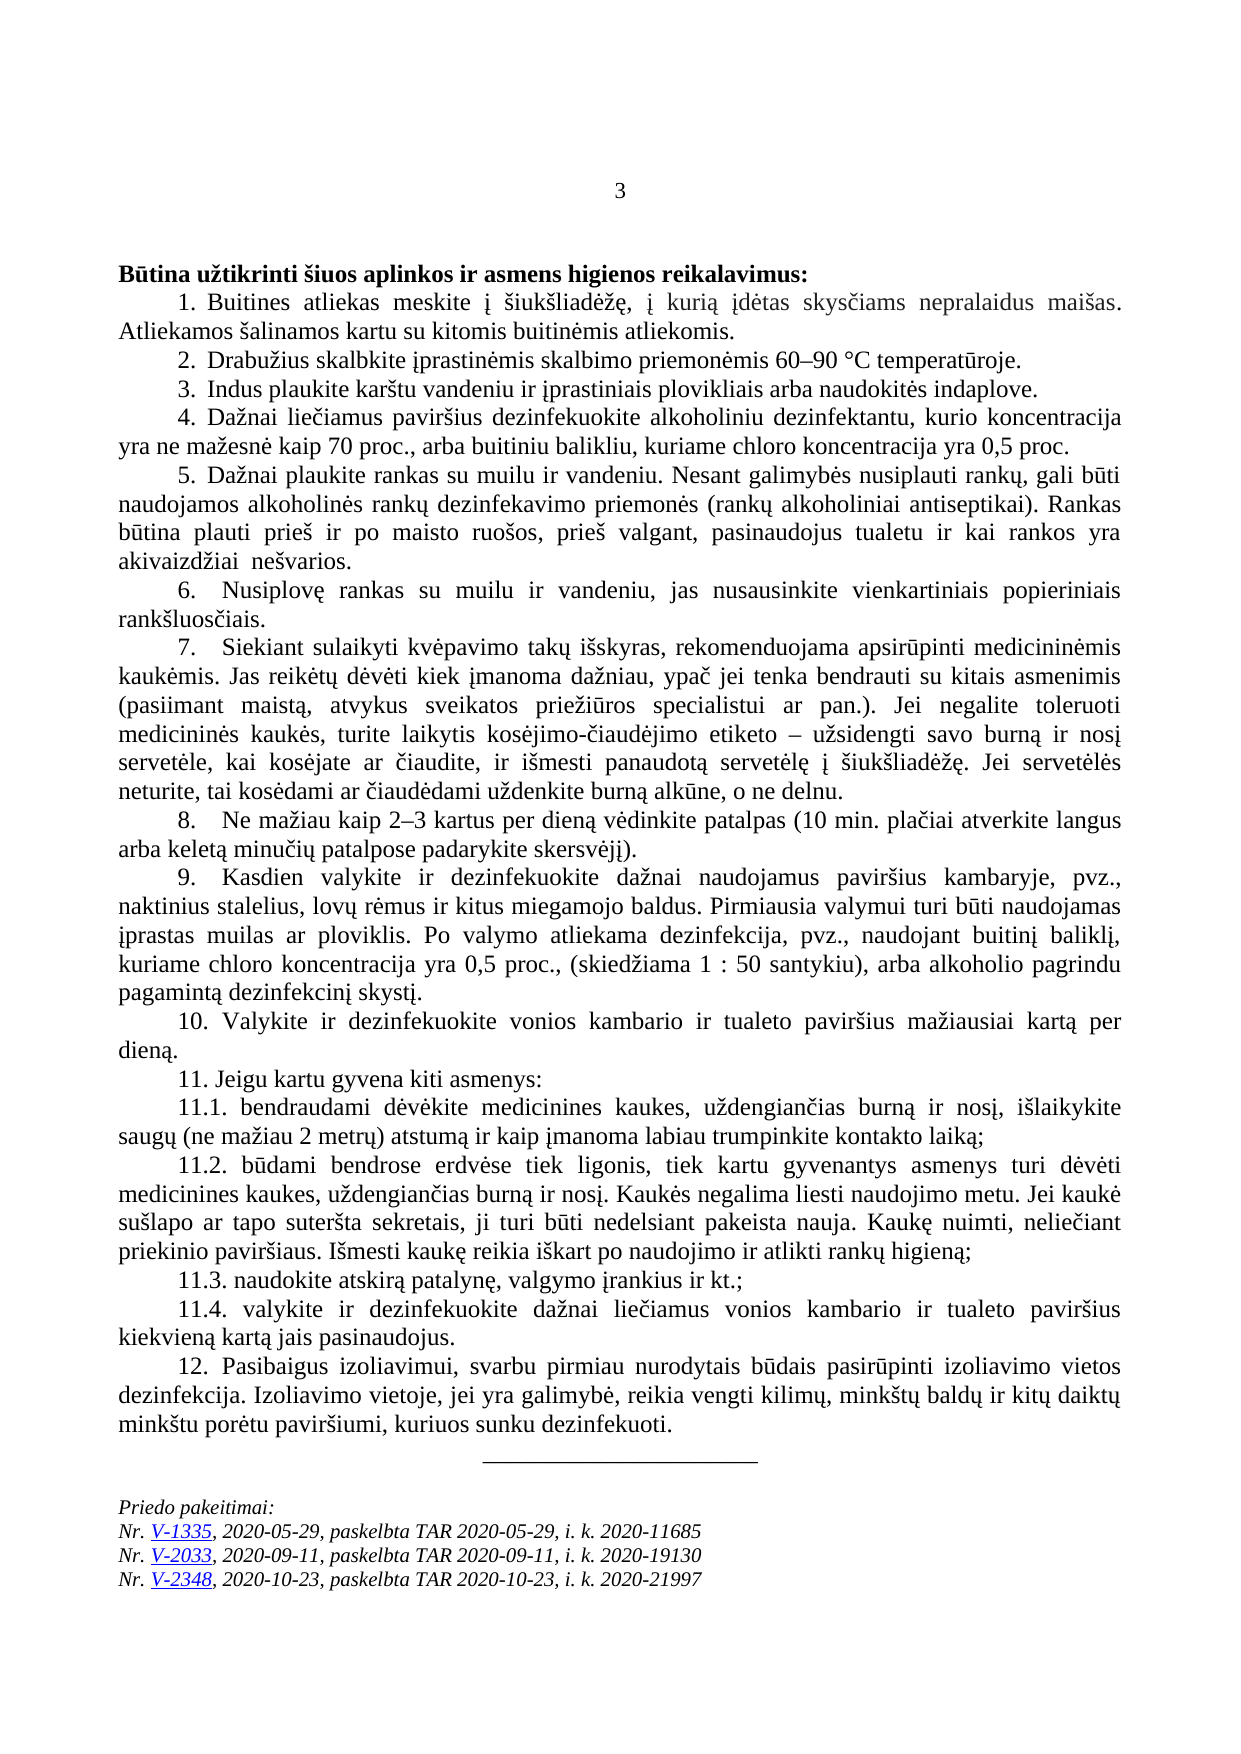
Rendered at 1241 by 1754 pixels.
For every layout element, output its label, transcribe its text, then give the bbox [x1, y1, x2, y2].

text Priedo pakeitimai: [118, 1495, 1122, 1519]
text ______________________ [118, 1437, 1122, 1466]
text 11.2. būdami bendrose erdvėse tiek ligonis, tiek kartu gyvenantys asmenys turi dėvėti medicinines kaukes, uždengiančias burną ir nosį. Kaukės negalima liesti naudojimo metu. Jei kaukė sušlapo ar tapo suteršta sekretais, ji turi būti nedelsiant pakeista nauja. Kaukę nuimti, neliečiant priekinio paviršiaus. Išmesti kaukę reikia iškart po naudojimo ir atlikti rankų higieną; [118, 1150, 1122, 1265]
text Nr. V-2348, 2020-10-23, paskelbta TAR 2020-10-23, i. k. 2020-21997 [118, 1567, 1122, 1591]
text 11.1. bendraudami dėvėkite medicinines kaukes, uždengiančias burną ir nosį, išlaikykite saugų (ne mažiau 2 metrų) atstumą ir kaip įmanoma labiau trumpinkite kontakto laiką; [118, 1092, 1122, 1150]
text 7. Siekiant sulaikyti kvėpavimo takų išskyras, rekomenduojama apsirūpinti medicininėmis kaukėmis. Jas reikėtų dėvėti kiek įmanoma dažniau, ypač jei tenka bendrauti su kitais asmenimis (pasiimant maistą, atvykus sveikatos priežiūros specialistui ar pan.). Jei negalite toleruoti medicininės kaukės, turite laikytis kosėjimo-čiaudėjimo etiketo – užsidengti savo burną ir nosį servetėle, kai kosėjate ar čiaudite, ir išmesti panaudotą servetėlę į šiukšliadėžę. Jei servetėlės neturite, tai kosėdami ar čiaudėdami uždenkite burną alkūne, o ne delnu. [118, 632, 1122, 805]
text 2. Drabužius skalbkite įprastinėmis skalbimo priemonėmis 60–90 °C temperatūroje. [118, 345, 1122, 374]
text 11.4. valykite ir dezinfekuokite dažnai liečiamus vonios kambario ir tualeto paviršius kiekvieną kartą jais pasinaudojus. [118, 1294, 1122, 1351]
text 9. Kasdien valykite ir dezinfekuokite dažnai naudojamus paviršius kambaryje, pvz., naktinius stalelius, lovų rėmus ir kitus miegamojo baldus. Pirmiausia valymui turi būti naudojamas įprastas muilas ar ploviklis. Po valymo atliekama dezinfekcija, pvz., naudojant buitinį baliklį, kuriame chloro koncentracija yra 0,5 proc., (skiedžiama 1 : 50 santykiu), arba alkoholio pagrindu pagamintą dezinfekcinį skystį. [118, 862, 1122, 1006]
text 3. Indus plaukite karštu vandeniu ir įprastiniais plovikliais arba naudokitės indaplove. [118, 374, 1122, 402]
text 11. Jeigu kartu gyvena kiti asmenys: [118, 1064, 1122, 1092]
text 8. Ne mažiau kaip 2–3 kartus per dieną vėdinkite patalpas (10 min. plačiai atverkite langus arba keletą minučių patalpose padarykite skersvėjį). [118, 805, 1122, 862]
text 1. Buitines atliekas meskite į šiukšliadėžę, į kurią įdėtas skysčiams nepralaidus maišas. Atliekamos šalinamos kartu su kitomis buitinėmis atliekomis. [118, 287, 1122, 345]
text 4. Dažnai liečiamus paviršius dezinfekuokite alkoholiniu dezinfektantu, kurio koncentracija yra ne mažesnė kaip 70 proc., arba buitiniu balikliu, kuriame chloro koncentracija yra 0,5 proc. [118, 402, 1122, 460]
text 6. Nusiplovę rankas su muilu ir vandeniu, jas nusausinkite vienkartiniais popieriniais rankšluosčiais. [118, 575, 1122, 632]
text 11.3. naudokite atskirą patalynę, valgymo įrankius ir kt.; [118, 1265, 1122, 1294]
text Nr. V-2033, 2020-09-11, paskelbta TAR 2020-09-11, i. k. 2020-19130 [118, 1543, 1122, 1567]
text 5. Dažnai plaukite rankas su muilu ir vandeniu. Nesant galimybės nusiplauti rankų, gali būti naudojamos alkoholinės rankų dezinfekavimo priemonės (rankų alkoholiniai antiseptikai). Rankas būtina plauti prieš ir po maisto ruošos, prieš valgant, pasinaudojus tualetu ir kai rankos yra akivaizdžiai nešvarios. [118, 460, 1122, 575]
text 10. Valykite ir dezinfekuokite vonios kambario ir tualeto paviršius mažiausiai kartą per dieną. [118, 1006, 1122, 1064]
text Nr. V-1335, 2020-05-29, paskelbta TAR 2020-05-29, i. k. 2020-11685 [118, 1519, 1122, 1543]
text Būtina užtikrinti šiuos aplinkos ir asmens higienos reikalavimus: [118, 259, 1122, 287]
text 12. Pasibaigus izoliavimui, svarbu pirmiau nurodytais būdais pasirūpinti izoliavimo vietos dezinfekcija. Izoliavimo vietoje, jei yra galimybė, reikia vengti kilimų, minkštų baldų ir kitų daiktų minkštu porėtu paviršiumi, kuriuos sunku dezinfekuoti. [118, 1351, 1122, 1437]
